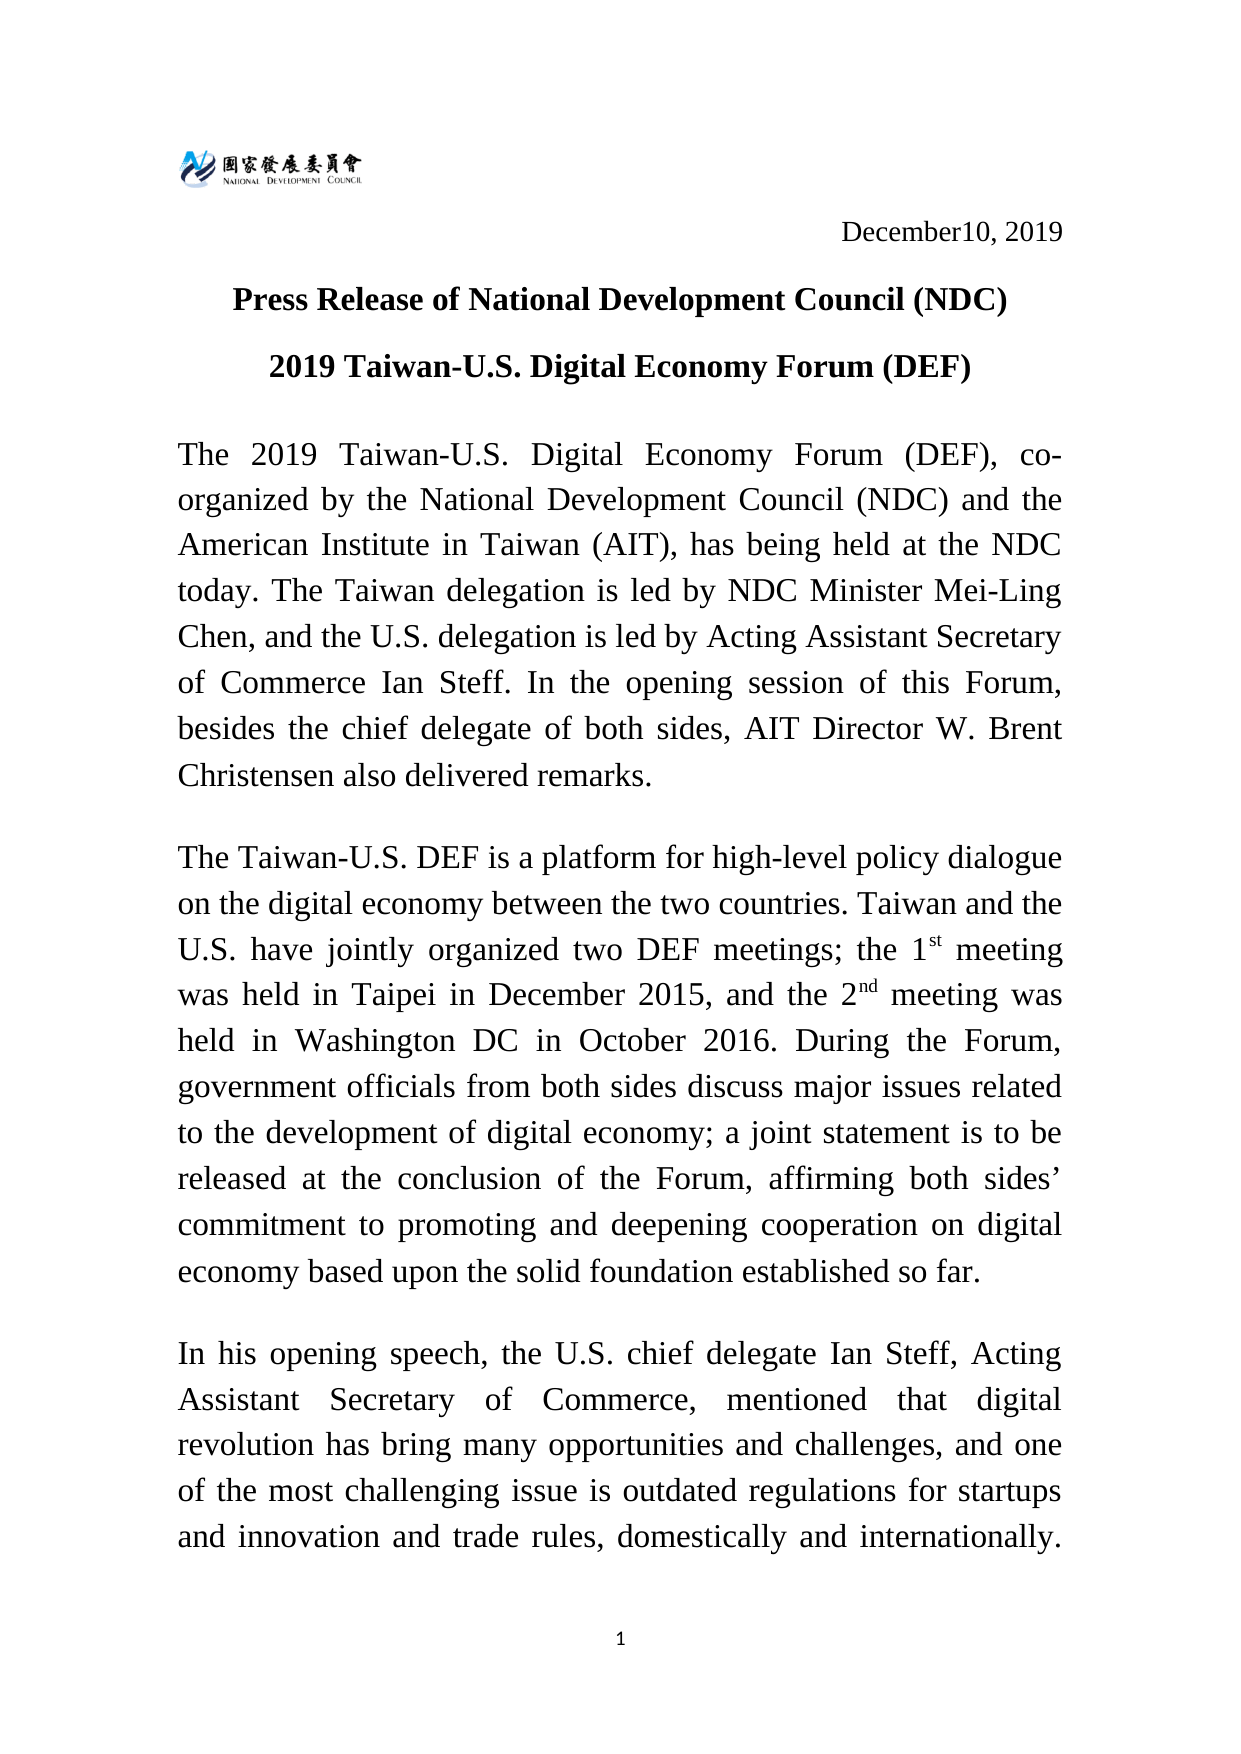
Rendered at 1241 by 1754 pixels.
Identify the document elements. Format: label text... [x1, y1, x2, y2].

text The 2019 Taiwan-U.S. Digital Economy Forum (DEF), co-organized by the National Development Council (NDC) and the American Institute in Taiwan (AIT), has being held at the NDC today. The Taiwan delegation is led by NDC Minister Mei-Ling Chen, and the U.S. delegation is led by Acting Assistant Secretary of Commerce Ian Steff. In the opening session of this Forum, besides the chief delegate of both sides, AIT Director W. Brent Christensen also delivered remarks. [177, 429, 1063, 796]
text Press Release of National Development Council (NDC) [177, 269, 1063, 321]
text In his opening speech, the U.S. chief delegate Ian Steff, Acting Assistant Secretary of Commerce, mentioned that digital revolution has bring many opportunities and challenges, and one of the most challenging issue is outdated regulations for startups and innovation and trade rules, domestically and internationally. [177, 1329, 1063, 1558]
text The Taiwan-U.S. DEF is a platform for high-level policy dialogue on the digital economy between the two countries. Taiwan and the U.S. have jointly organized two DEF meetings; the 1st meeting was held in Taipei in December 2015, and the 2nd meeting was held in Washington DC in October 2016. During the Forum, government officials from both sides discuss major issues related to the development of digital economy; a joint statement is to be released at the conclusion of the Forum, affirming both sides’ commitment to promoting and deepening cooperation on digital economy based upon the solid foundation established so far. [177, 833, 1063, 1292]
picture [177, 150, 364, 188]
text 2019 Taiwan-U.S. Digital Economy Forum (DEF) [177, 339, 1063, 392]
text December10, 2019 [177, 206, 1063, 250]
